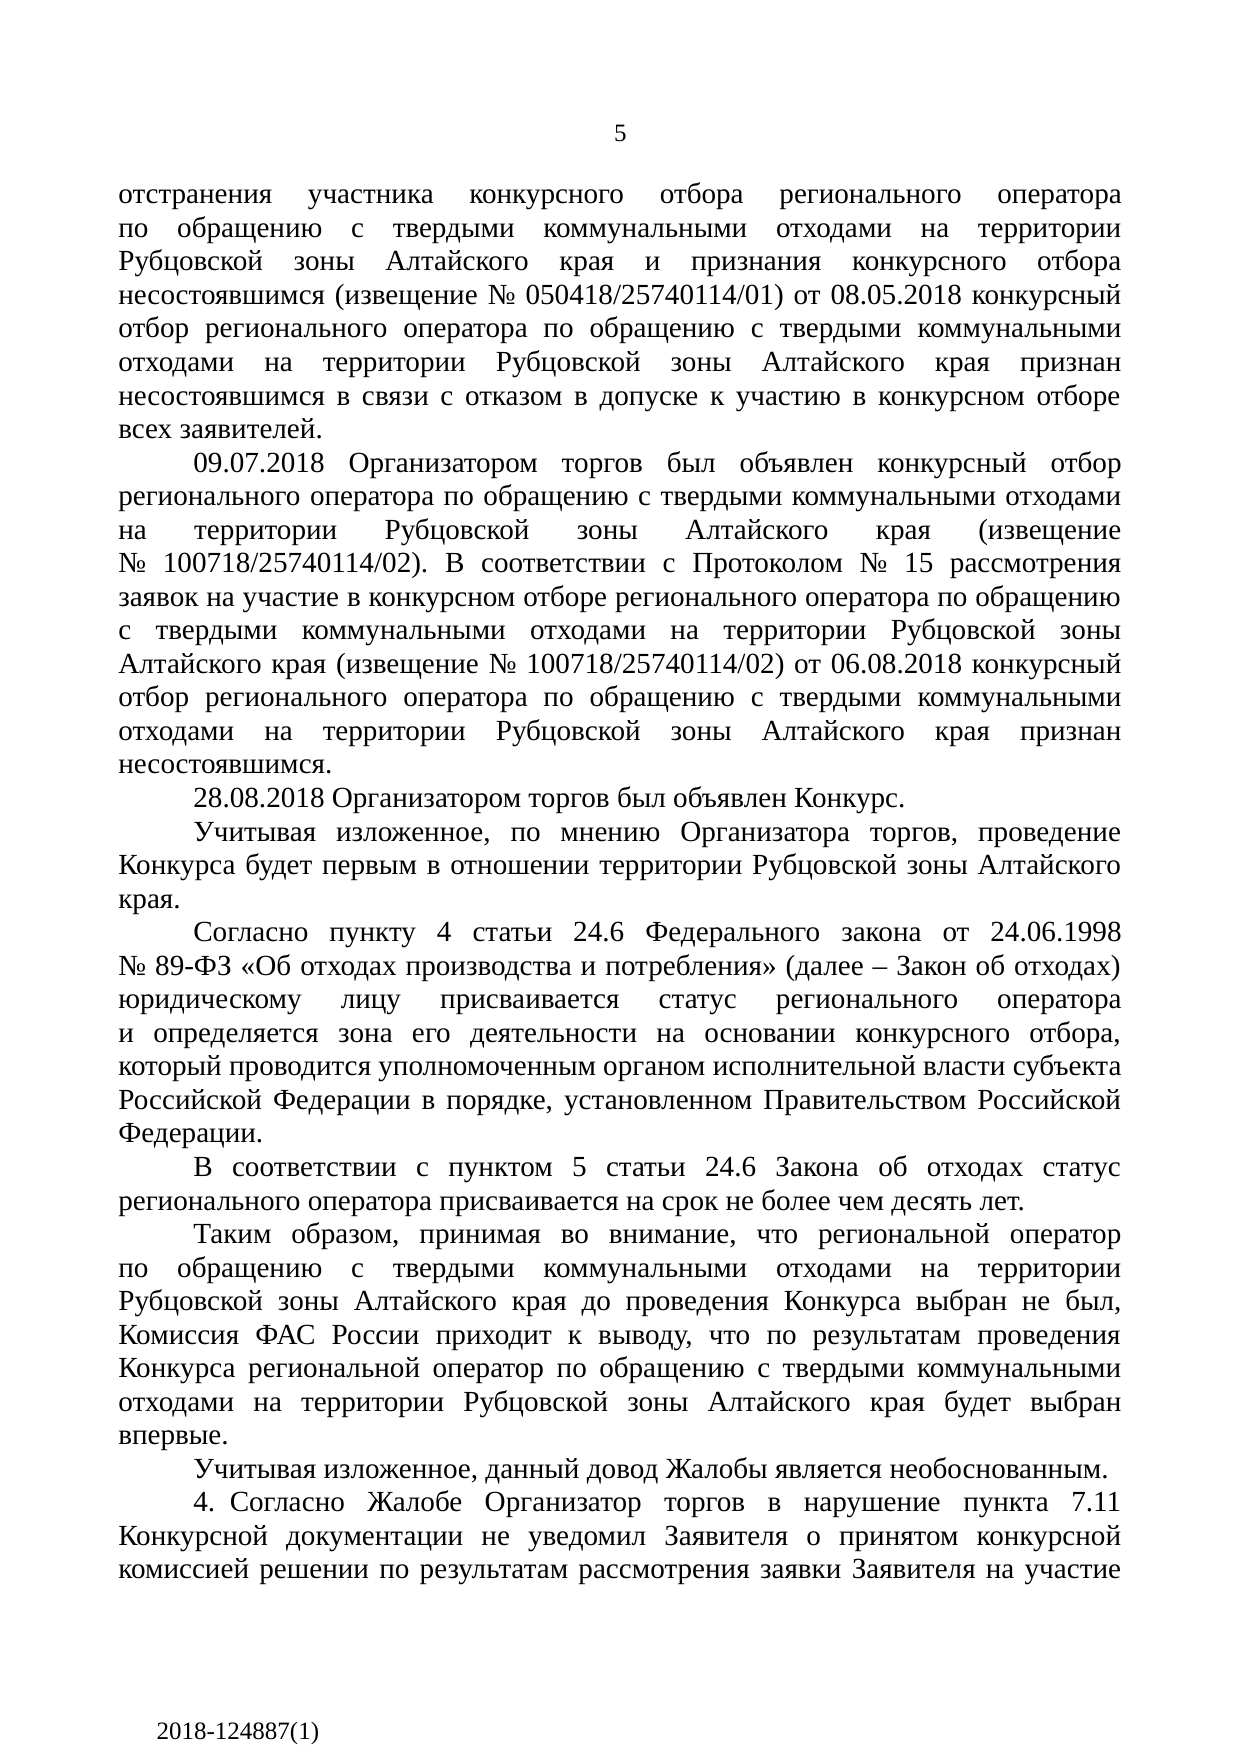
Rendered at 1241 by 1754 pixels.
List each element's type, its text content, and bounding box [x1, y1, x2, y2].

text В соответствии с пунктом 5 статьи 24.6 Закона об отходах статус регионального оператора присваивается на срок не более чем десять лет. [118, 1149, 1122, 1216]
text 09.07.2018 Организатором торгов был объявлен конкурсный отбор регионального оператора по обращению с твердыми коммунальными отходами на территории Рубцовской зоны Алтайского края (извещение № 100718/25740114/02). В соответствии с Протоколом № 15 рассмотрения заявок на участие в конкурсном отборе регионального оператора по обращению с твердыми коммунальными отходами на территории Рубцовской зоны Алтайского края (извещение № 100718/25740114/02) от 06.08.2018 конкурсный отбор регионального оператора по обращению с твердыми коммунальными отходами на территории Рубцовской зоны Алтайского края признан несостоявшимся. [118, 445, 1122, 780]
text Согласно пункту 4 статьи 24.6 Федерального закона от 24.06.1998 № 89-ФЗ «Об отходах производства и потребления» (далее – Закон об отходах) юридическому лицу присваивается статус регионального оператора и определяется зона его деятельности на основании конкурсного отбора, который проводится уполномоченным органом исполнительной власти субъекта Российской Федерации в порядке, установленном Правительством Российской Федерации. [118, 914, 1122, 1149]
text Учитывая изложенное, по мнению Организатора торгов, проведение Конкурса будет первым в отношении территории Рубцовской зоны Алтайского края. [118, 814, 1122, 914]
text Таким образом, принимая во внимание, что региональной оператор по обращению с твердыми коммунальными отходами на территории Рубцовской зоны Алтайского края до проведения Конкурса выбран не был, Комиссия ФАС России приходит к выводу, что по результатам проведения Конкурса региональной оператор по обращению с твердыми коммунальными отходами на территории Рубцовской зоны Алтайского края будет выбран впервые. [118, 1216, 1122, 1451]
text 28.08.2018 Организатором торгов был объявлен Конкурс. [118, 780, 1122, 814]
text Учитывая изложенное, данный довод Жалобы является необоснованным. [118, 1451, 1122, 1484]
text отстранения участника конкурсного отбора регионального оператора по обращению с твердыми коммунальными отходами на территории Рубцовской зоны Алтайского края и признания конкурсного отбора несостоявшимся (извещение № 050418/25740114/01) от 08.05.2018 конкурсный отбор регионального оператора по обращению с твердыми коммунальными отходами на территории Рубцовской зоны Алтайского края признан несостоявшимся в связи с отказом в допуске к участию в конкурсном отборе всех заявителей. [118, 176, 1122, 445]
text 4. Согласно Жалобе Организатор торгов в нарушение пункта 7.11 Конкурсной документации не уведомил Заявителя о принятом конкурсной комиссией решении по результатам рассмотрения заявки Заявителя на участие [118, 1484, 1122, 1585]
